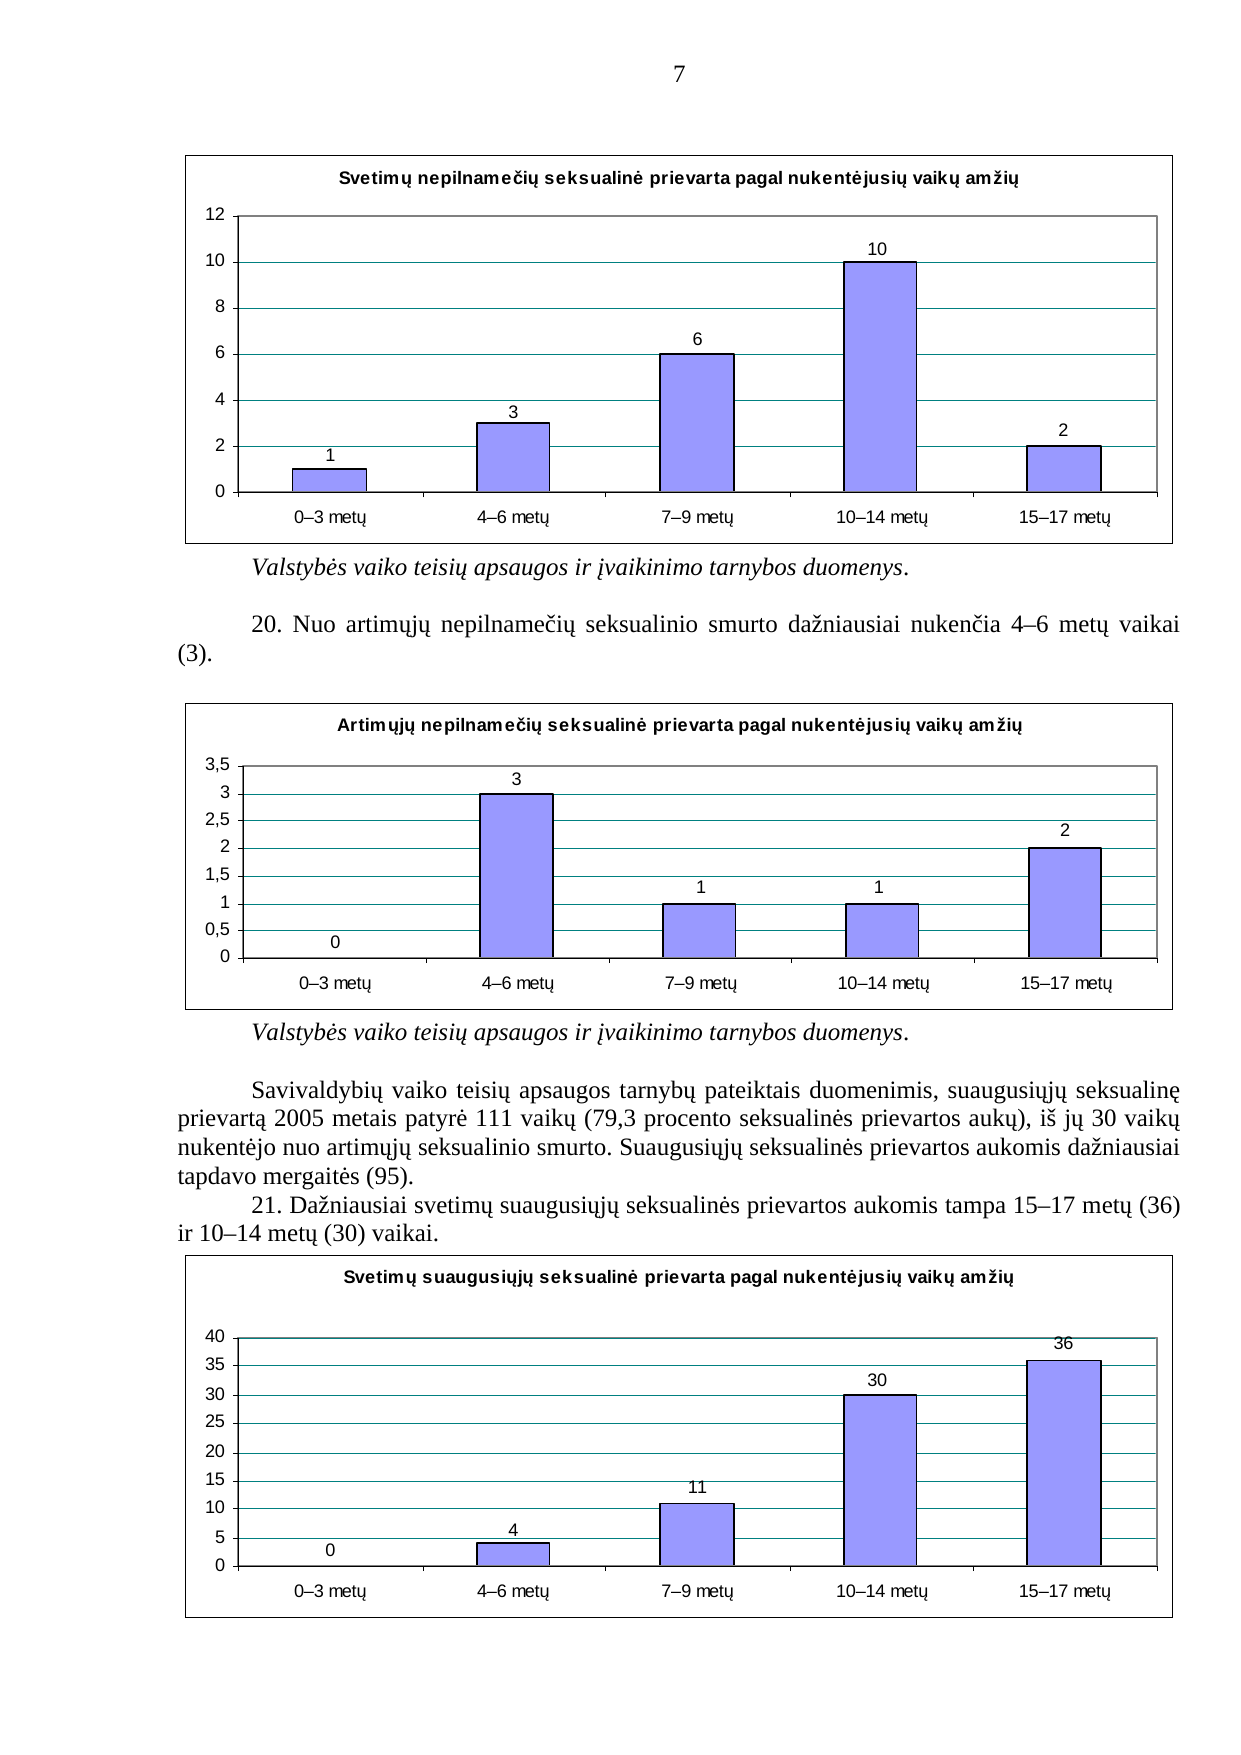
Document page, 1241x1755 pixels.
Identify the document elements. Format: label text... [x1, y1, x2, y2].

text 20. Nuo artimųjų nepilnamečių seksualinio smurto dažniausiai nukenčia 4–6 metų vaikai (3). [177, 609, 1181, 667]
text Valstybės vaiko teisių apsaugos ir įvaikinimo tarnybos duomenys. [177, 552, 1181, 580]
text Valstybės vaiko teisių apsaugos ir įvaikinimo tarnybos duomenys. [177, 1017, 1181, 1046]
text Savivaldybių vaiko teisių apsaugos tarnybų pateiktais duomenimis, suaugusiųjų seksualinę prievartą 2005 metais patyrė 111 vaikų (79,3 procento seksualinės prievartos aukų), iš jų 30 vaikų nukentėjo nuo artimųjų seksualinio smurto. Suaugusiųjų seksualinės prievartos aukomis dažniausiai tapdavo mergaitės (95). [177, 1075, 1181, 1190]
text 21. Dažniausiai svetimų suaugusiųjų seksualinės prievartos aukomis tampa 15–17 metų (36) ir 10–14 metų (30) vaikai. [177, 1190, 1181, 1247]
